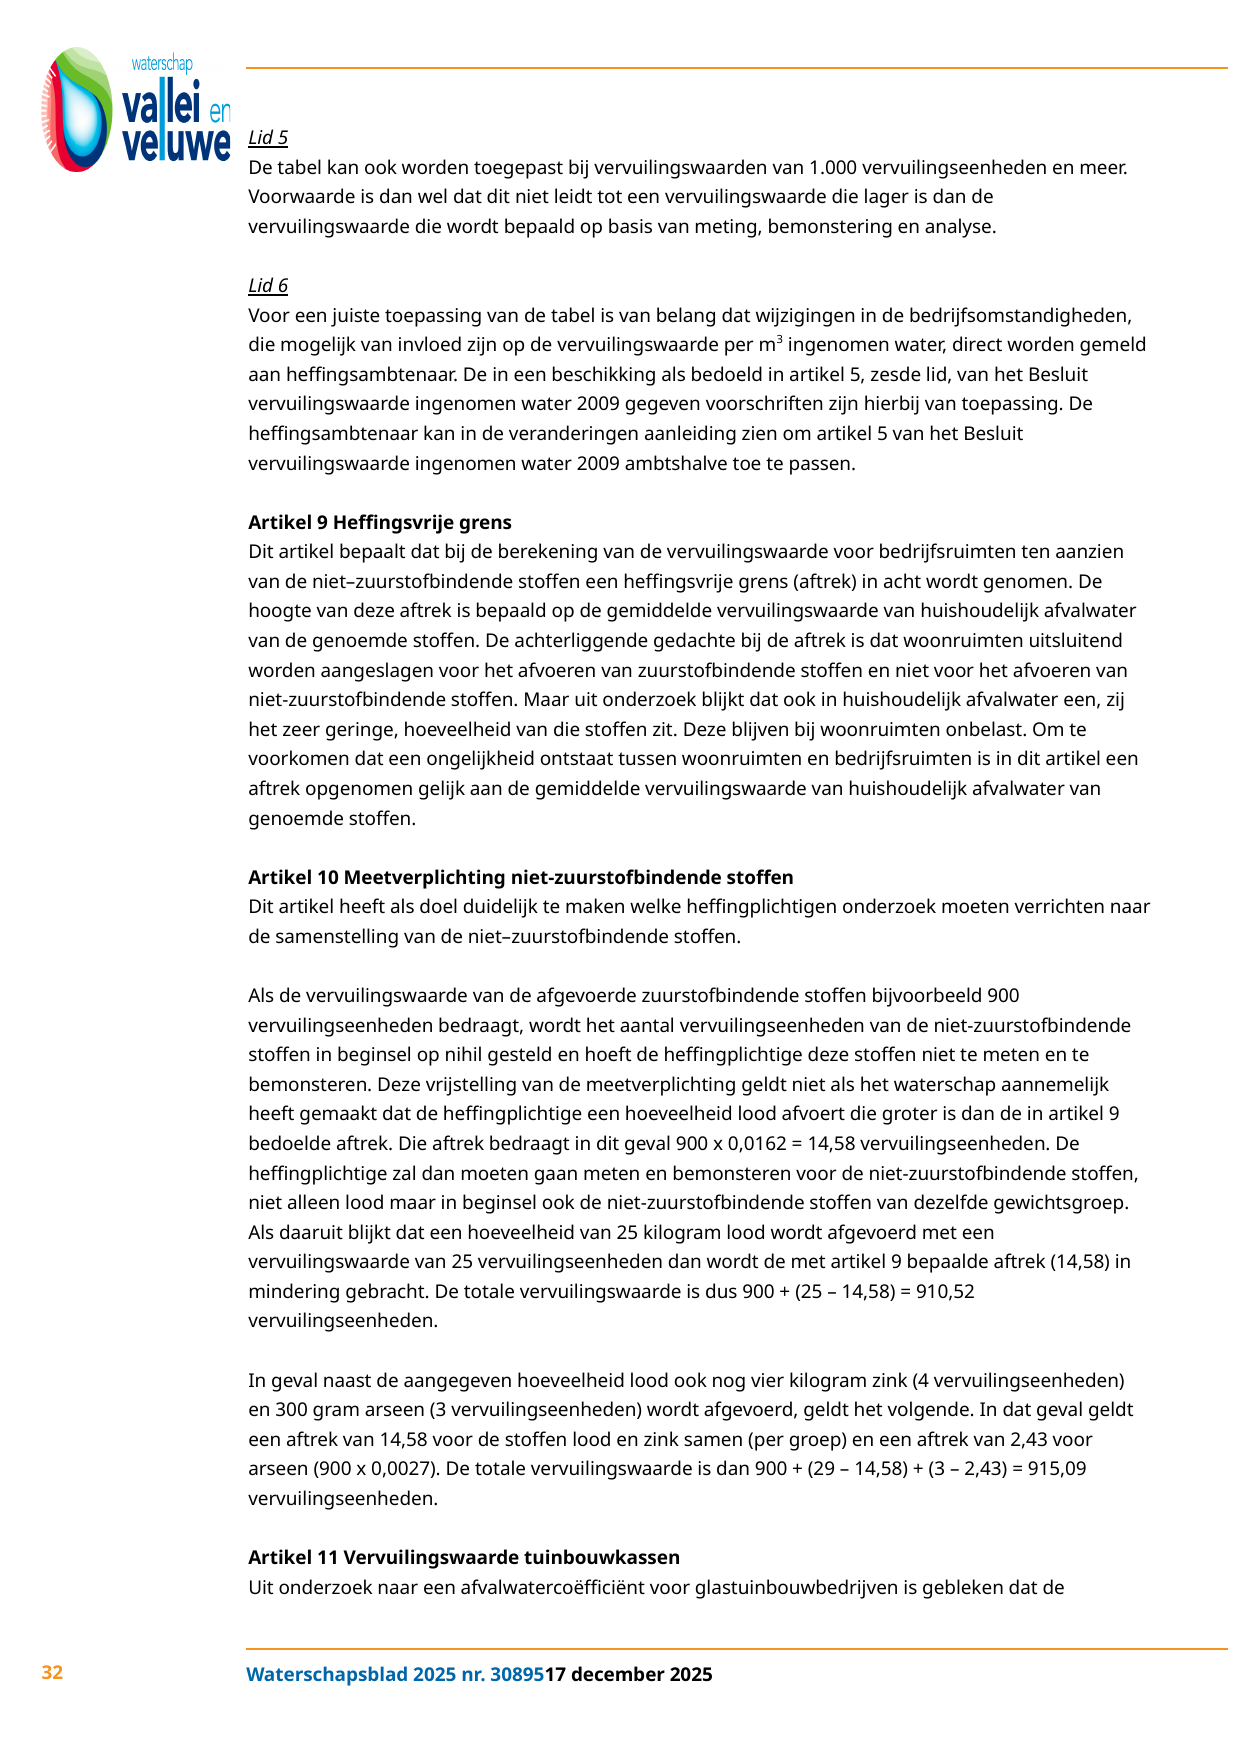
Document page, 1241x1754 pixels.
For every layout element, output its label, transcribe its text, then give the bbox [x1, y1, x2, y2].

text De tabel kan ook worden toegepast bij vervuilingswaarden van 1.000 vervuilingseenheden en meer. Voorwaarde is dan wel dat dit niet leidt tot een vervuilingswaarde die lager is dan de vervuilingswaarde die wordt bepaald op basis van meting, bemonstering en analyse. [248, 154, 1152, 239]
text Uit onderzoek naar een afvalwatercoëfficiënt voor glastuinbouwbedrijven is gebleken dat de [248, 1574, 1152, 1600]
text In geval naast de aangegeven hoeveelheid lood ook nog vier kilogram zink (4 vervuilingseenheden) en 300 gram arseen (3 vervuilingseenheden) wordt afgevoerd, geldt het volgende. In dat geval geldt een aftrek van 14,58 voor de stoffen lood en zink samen (per groep) en een aftrek van 2,43 voor arseen (900 x 0,0027). De totale vervuilingswaarde is dan 900 + (29 – 14,58) + (3 – 2,43) = 915,09 vervuilingseenheden. [248, 1367, 1152, 1511]
text Lid 5 [248, 124, 1152, 150]
text Artikel 10 Meetverplichting niet-zuurstofbindende stoffen [248, 864, 1152, 890]
picture [41, 47, 231, 172]
text Lid 6 [248, 272, 1152, 298]
text Als de vervuilingswaarde van de afgevoerde zuurstofbindende stoffen bijvoorbeeld 900 vervuilingseenheden bedraagt, wordt het aantal vervuilingseenheden van de niet-zuurstofbindende stoffen in beginsel op nihil gesteld en hoeft de heffingplichtige deze stoffen niet te meten en te bemonsteren. Deze vrijstelling van de meetverplichting geldt niet als het waterschap aannemelijk heeft gemaakt dat de heffingplichtige een hoeveelheid lood afvoert die groter is dan de in artikel 9 bedoelde aftrek. Die aftrek bedraagt in dit geval 900 x 0,0162 = 14,58 vervuilingseenheden. De heffingplichtige zal dan moeten gaan meten en bemonsteren voor de niet-zuurstofbindende stoffen, niet alleen lood maar in beginsel ook de niet-zuurstofbindende stoffen van dezelfde gewichtsgroep. Als daaruit blijkt dat een hoeveelheid van 25 kilogram lood wordt afgevoerd met een vervuilingswaarde van 25 vervuilingseenheden dan wordt de met artikel 9 bepaalde aftrek (14,58) in mindering gebracht. De totale vervuilingswaarde is dus 900 + (25 – 14,58) = 910,52 vervuilingseenheden. [248, 982, 1152, 1333]
text Artikel 9 Heffingsvrije grens [248, 509, 1152, 535]
text Dit artikel bepaalt dat bij de berekening van de vervuilingswaarde voor bedrijfsruimten ten aanzien van de niet–zuurstofbindende stoffen een heffingsvrije grens (aftrek) in acht wordt genomen. De hoogte van deze aftrek is bepaald op de gemiddelde vervuilingswaarde van huishoudelijk afvalwater van de genoemde stoffen. De achterliggende gedachte bij de aftrek is dat woonruimten uitsluitend worden aangeslagen voor het afvoeren van zuurstofbindende stoffen en niet voor het afvoeren van niet-zuurstofbindende stoffen. Maar uit onderzoek blijkt dat ook in huishoudelijk afvalwater een, zij het zeer geringe, hoeveelheid van die stoffen zit. Deze blijven bij woonruimten onbelast. Om te voorkomen dat een ongelijkheid ontstaat tussen woonruimten en bedrijfsruimten is in dit artikel een aftrek opgenomen gelijk aan de gemiddelde vervuilingswaarde van huishoudelijk afvalwater van genoemde stoffen. [248, 538, 1152, 831]
text Artikel 11 Vervuilingswaarde tuinbouwkassen [248, 1544, 1152, 1570]
text Voor een juiste toepassing van de tabel is van belang dat wijzigingen in de bedrijfsomstandigheden, die mogelijk van invloed zijn op de vervuilingswaarde per m3 ingenomen water, direct worden gemeld aan heffingsambtenaar. De in een beschikking als bedoeld in artikel 5, zesde lid, van het Besluit vervuilingswaarde ingenomen water 2009 gegeven voorschriften zijn hierbij van toepassing. De heffingsambtenaar kan in de veranderingen aanleiding zien om artikel 5 van het Besluit vervuilingswaarde ingenomen water 2009 ambtshalve toe te passen. [248, 302, 1152, 476]
text Dit artikel heeft als doel duidelijk te maken welke heffingplichtigen onderzoek moeten verrichten naar de samenstelling van de niet–zuurstofbindende stoffen. [248, 893, 1152, 949]
